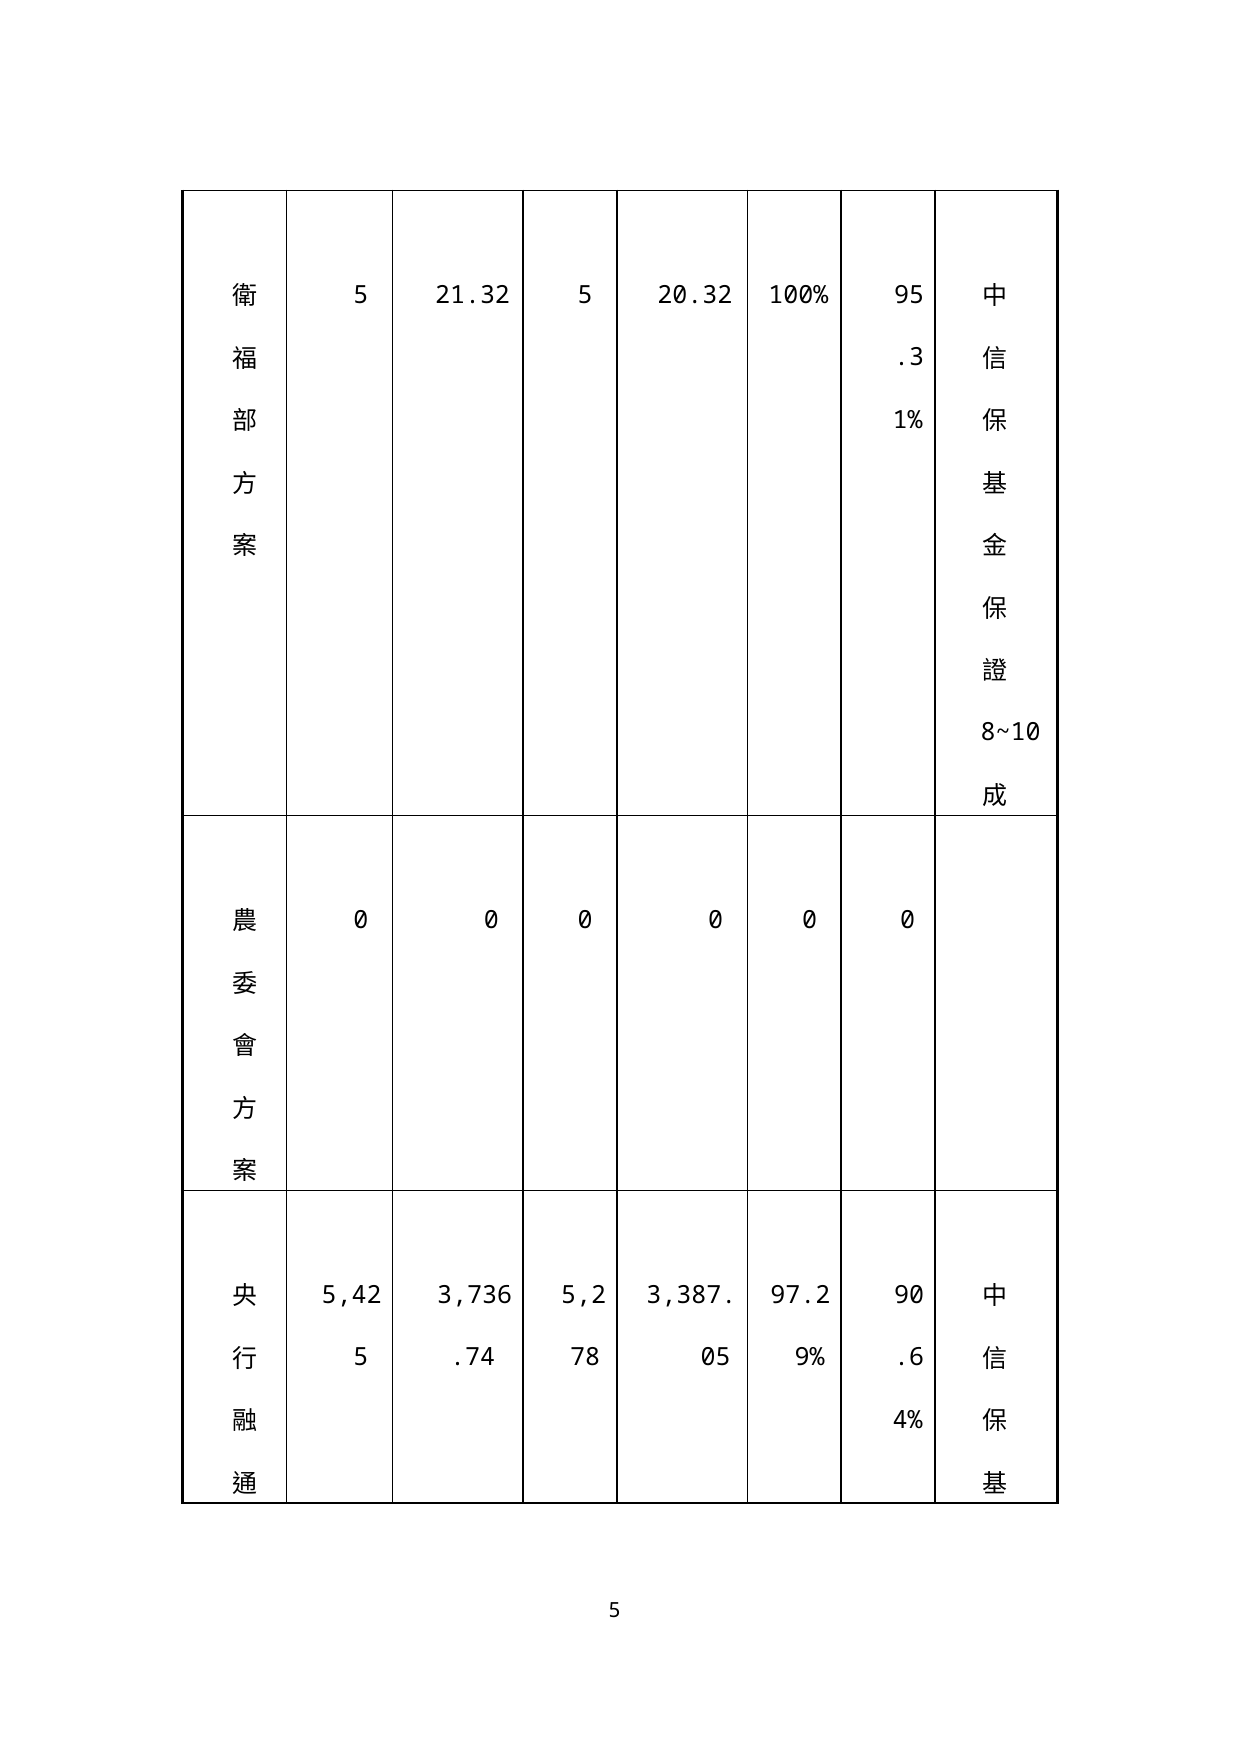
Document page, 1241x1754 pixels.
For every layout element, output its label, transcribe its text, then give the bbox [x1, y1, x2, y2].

table_cell 0 [842, 816, 934, 1189]
table_cell 中信保基 [936, 1191, 1056, 1502]
table_cell 97.29% [748, 1191, 840, 1502]
table_cell 5 [524, 191, 616, 814]
table_cell 5,278 [524, 1191, 616, 1502]
table_cell 95.31% [842, 191, 934, 814]
table_cell 0 [618, 816, 747, 1189]
table_cell 農委會方案 [184, 816, 286, 1189]
table_cell 衛福部方案 [184, 191, 286, 814]
table_cell [936, 816, 1056, 1189]
table_cell 0 [748, 816, 840, 1189]
table_cell 0 [524, 816, 616, 1189]
table_cell 90.64% [842, 1191, 934, 1502]
table_cell 100% [748, 191, 840, 814]
table_cell 央行融通 [184, 1191, 286, 1502]
table_cell 3,387.05 [618, 1191, 747, 1502]
table_cell 20.32 [618, 191, 747, 814]
table_cell 中信保基金保證8~10成 [936, 191, 1056, 814]
table_cell 5,425 [287, 1191, 392, 1502]
table_cell 3,736.74 [393, 1191, 522, 1502]
table_cell 0 [393, 816, 522, 1189]
table_cell 5 [287, 191, 392, 814]
table_cell 0 [287, 816, 392, 1189]
table_cell 21.32 [393, 191, 522, 814]
